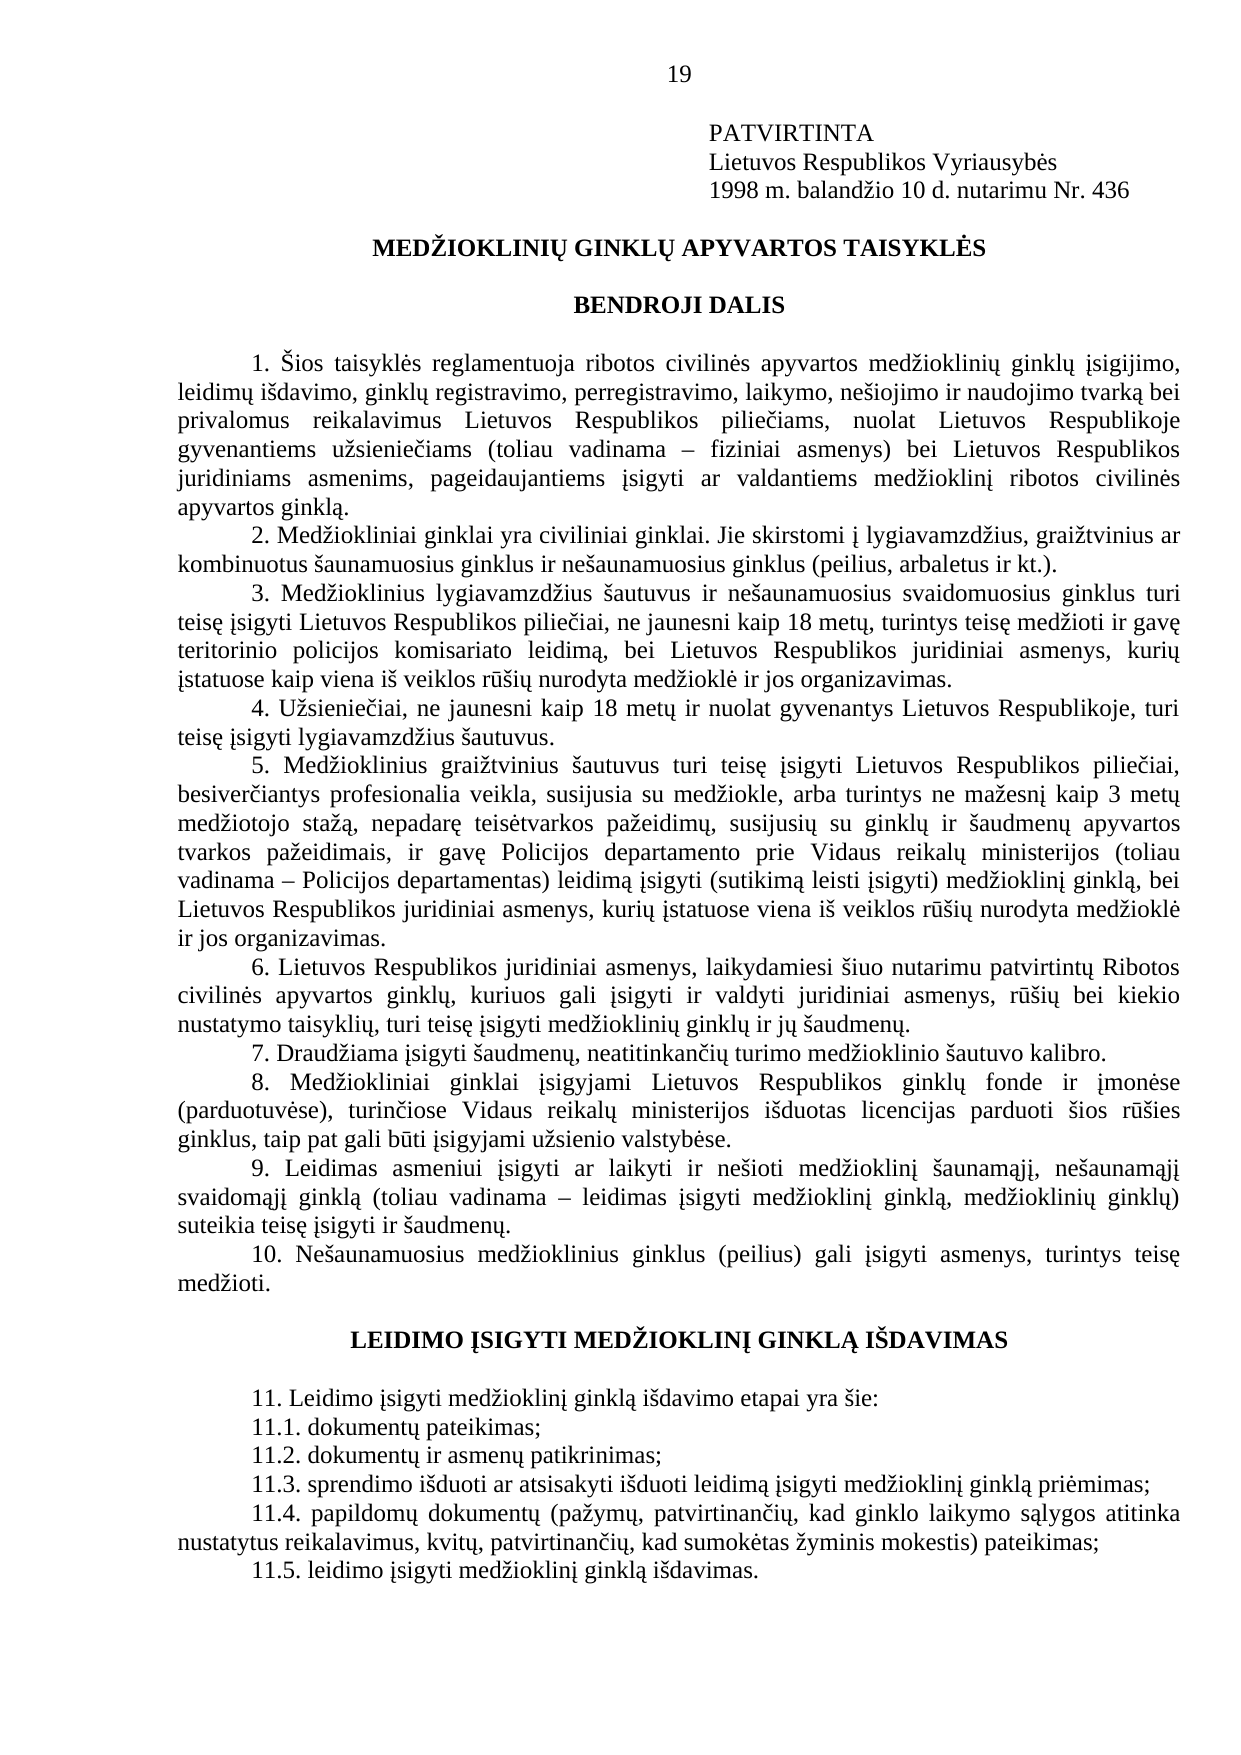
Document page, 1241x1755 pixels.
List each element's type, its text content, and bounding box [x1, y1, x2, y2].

text 2. Medžiokliniai ginklai yra civiliniai ginklai. Jie skirstomi į lygiavamzdžius, graižtvinius ar kombinuotus šaunamuosius ginklus ir nešaunamuosius ginklus (peilius, arbaletus ir kt.). [177, 521, 1181, 578]
text 9. Leidimas asmeniui įsigyti ar laikyti ir nešioti medžioklinį šaunamąjį, nešaunamąjį svaidomąjį ginklą (toliau vadinama – leidimas įsigyti medžioklinį ginklą, medžioklinių ginklų) suteikia teisę įsigyti ir šaudmenų. [177, 1153, 1181, 1239]
text 11.3. sprendimo išduoti ar atsisakyti išduoti leidimą įsigyti medžioklinį ginklą priėmimas; [177, 1469, 1181, 1498]
text 1. Šios taisyklės reglamentuoja ribotos civilinės apyvartos medžioklinių ginklų įsigijimo, leidimų išdavimo, ginklų registravimo, perregistravimo, laikymo, nešiojimo ir naudojimo tvarką bei privalomus reikalavimus Lietuvos Respublikos piliečiams, nuolat Lietuvos Respublikoje gyvenantiems užsieniečiams (toliau vadinama – fiziniai asmenys) bei Lietuvos Respublikos juridiniams asmenims, pageidaujantiems įsigyti ar valdantiems medžioklinį ribotos civilinės apyvartos ginklą. [177, 348, 1181, 521]
text 7. Draudžiama įsigyti šaudmenų, neatitinkančių turimo medžioklinio šautuvo kalibro. [177, 1038, 1181, 1067]
text 8. Medžiokliniai ginklai įsigyjami Lietuvos Respublikos ginklų fonde ir įmonėse (parduotuvėse), turinčiose Vidaus reikalų ministerijos išduotas licencijas parduoti šios rūšies ginklus, taip pat gali būti įsigyjami užsienio valstybėse. [177, 1067, 1181, 1153]
text Medžioklinių ginklų apyvartos taisyklės [177, 233, 1181, 262]
text 11.1. dokumentų pateikimas; [177, 1412, 1181, 1441]
text 1998 m. balandžio 10 d. nutarimu Nr. 436 [177, 176, 1181, 204]
text 5. Medžioklinius graižtvinius šautuvus turi teisę įsigyti Lietuvos Respublikos piliečiai, besiverčiantys profesionalia veikla, susijusia su medžiokle, arba turintys ne mažesnį kaip 3 metų medžiotojo stažą, nepadarę teisėtvarkos pažeidimų, susijusių su ginklų ir šaudmenų apyvartos tvarkos pažeidimais, ir gavę Policijos departamento prie Vidaus reikalų ministerijos (toliau vadinama – Policijos departamentas) leidimą įsigyti (sutikimą leisti įsigyti) medžioklinį ginklą, bei Lietuvos Respublikos juridiniai asmenys, kurių įstatuose viena iš veiklos rūšių nurodyta medžioklė ir jos organizavimas. [177, 751, 1181, 952]
text 11. Leidimo įsigyti medžioklinį ginklą išdavimo etapai yra šie: [177, 1383, 1181, 1412]
text Lietuvos Respublikos Vyriausybės [177, 147, 1181, 176]
text 6. Lietuvos Respublikos juridiniai asmenys, laikydamiesi šiuo nutarimu patvirtintų Ribotos civilinės apyvartos ginklų, kuriuos gali įsigyti ir valdyti juridiniai asmenys, rūšių bei kiekio nustatymo taisyklių, turi teisę įsigyti medžioklinių ginklų ir jų šaudmenų. [177, 952, 1181, 1038]
text 11.5. leidimo įsigyti medžioklinį ginklą išdavimas. [177, 1556, 1181, 1584]
text 3. Medžioklinius lygiavamzdžius šautuvus ir nešaunamuosius svaidomuosius ginklus turi teisę įsigyti Lietuvos Respublikos piliečiai, ne jaunesni kaip 18 metų, turintys teisę medžioti ir gavę teritorinio policijos komisariato leidimą, bei Lietuvos Respublikos juridiniai asmenys, kurių įstatuose kaip viena iš veiklos rūšių nurodyta medžioklė ir jos organizavimas. [177, 578, 1181, 693]
text Patvirtinta [709, 118, 1181, 147]
text 10. Nešaunamuosius medžioklinius ginklus (peilius) gali įsigyti asmenys, turintys teisę medžioti. [177, 1239, 1181, 1297]
text 11.2. dokumentų ir asmenų patikrinimas; [177, 1441, 1181, 1469]
text 11.4. papildomų dokumentų (pažymų, patvirtinančių, kad ginklo laikymo sąlygos atitinka nustatytus reikalavimus, kvitų, patvirtinančių, kad sumokėtas žyminis mokestis) pateikimas; [177, 1498, 1181, 1556]
text Leidimo įsigyti medžioklinį ginklą išdavimas [177, 1326, 1181, 1354]
text Bendroji dalis [177, 291, 1181, 319]
text 4. Užsieniečiai, ne jaunesni kaip 18 metų ir nuolat gyvenantys Lietuvos Respublikoje, turi teisę įsigyti lygiavamzdžius šautuvus. [177, 693, 1181, 751]
